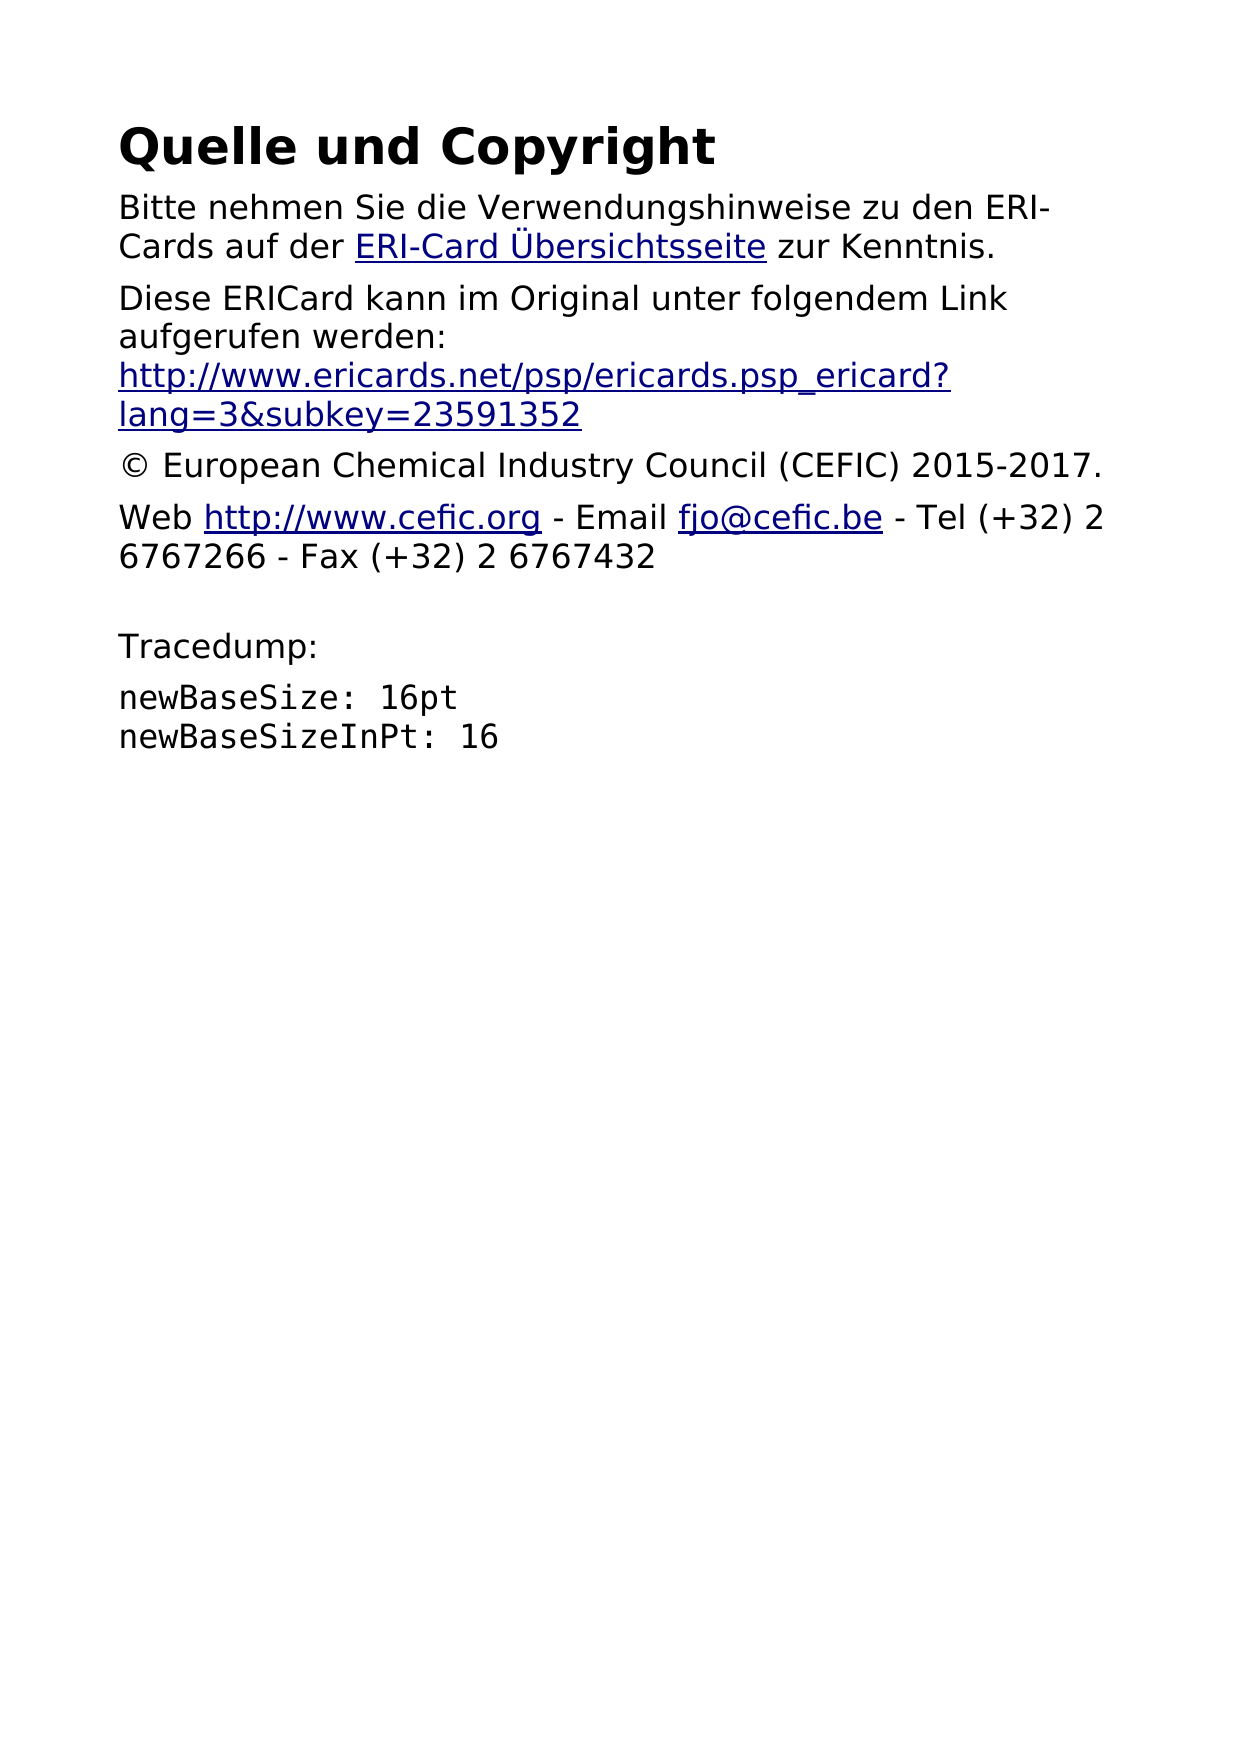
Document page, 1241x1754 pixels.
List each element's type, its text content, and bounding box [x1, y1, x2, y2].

text Tracedump: [118, 588, 1122, 666]
text © European Chemical Industry Council (CEFIC) 2015-2017. [118, 447, 1122, 486]
text newBaseSize: 16pt newBaseSizeInPt: 16 [118, 679, 1122, 756]
text Web http://www.cefic.org - Email fjo@cefic.be - Tel (+32) 2 6767266 - Fax (+32) 2 6767432 [118, 498, 1122, 576]
text Diese ERICard kann im Original unter folgendem Link aufgerufen werden: http://www.ericards.net/psp/ericards.psp_ericard?lang=3&subkey=23591352 [118, 279, 1122, 434]
text Bitte nehmen Sie die Verwendungshinweise zu den ERI-Cards auf der ERI-Card Übersichtsseite zur Kenntnis. [118, 189, 1122, 267]
subtitle Quelle und Copyright [118, 118, 1122, 176]
